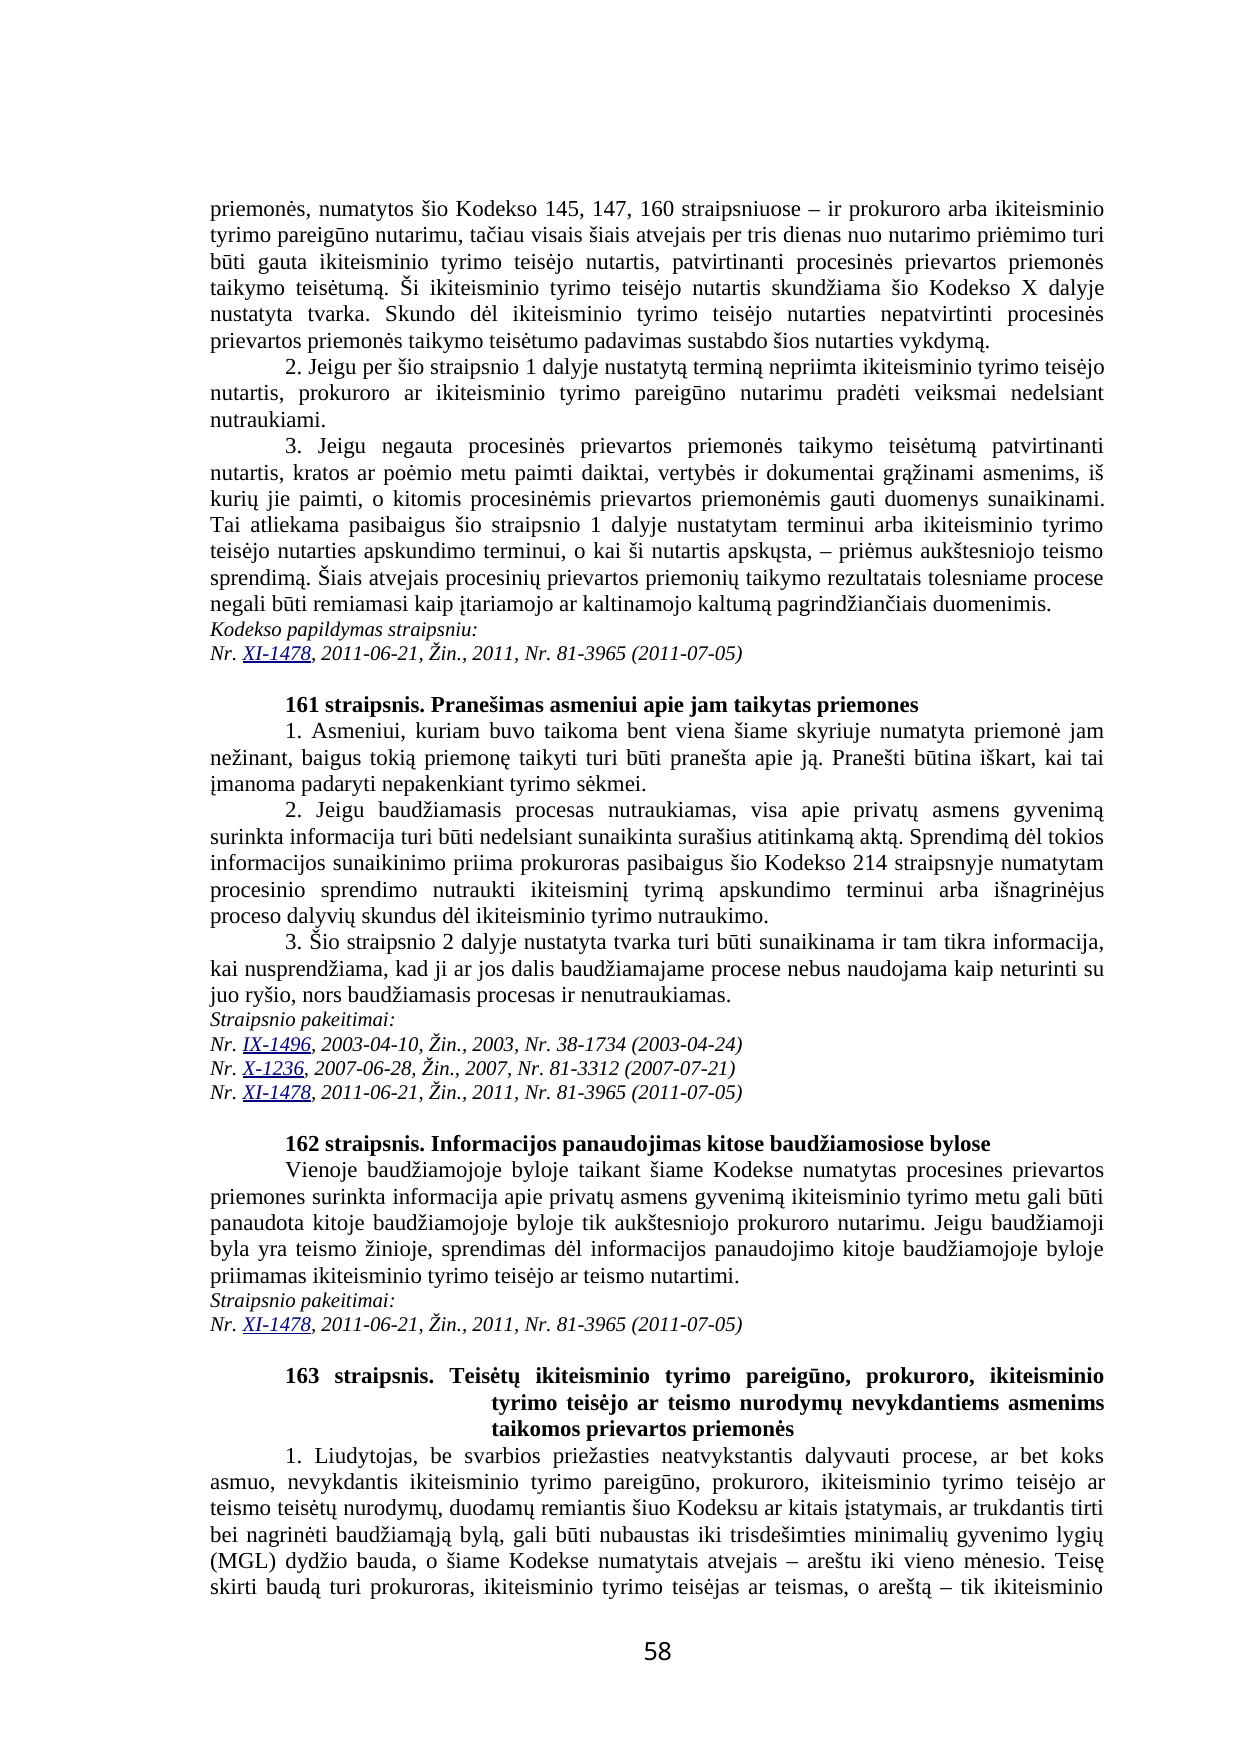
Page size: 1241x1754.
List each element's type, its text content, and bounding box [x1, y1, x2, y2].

text Vienoje baudžiamojoje byloje taikant šiame Kodekse numatytas procesines prievartos priemones surinkta informacija apie privatų asmens gyvenimą ikiteisminio tyrimo metu gali būti panaudota kitoje baudžiamojoje byloje tik aukštesniojo prokuroro nutarimu. Jeigu baudžiamoji byla yra teismo žinioje, sprendimas dėl informacijos panaudojimo kitoje baudžiamojoje byloje priimamas ikiteisminio tyrimo teisėjo ar teismo nutartimi. [210, 1156, 1106, 1288]
text 2. Jeigu per šio straipsnio 1 dalyje nustatytą terminą nepriimta ikiteisminio tyrimo teisėjo nutartis, prokuroro ar ikiteisminio tyrimo pareigūno nutarimu pradėti veiksmai nedelsiant nutraukiami. [210, 353, 1106, 432]
text Nr. XI-1478, 2011-06-21, Žin., 2011, Nr. 81-3965 (2011-07-05) [210, 1079, 1106, 1104]
text 162 straipsnis. Informacijos panaudojimas kitose baudžiamosiose bylose [210, 1130, 1106, 1156]
text 161 straipsnis. Pranešimas asmeniui apie jam taikytas priemones [210, 691, 1106, 717]
text Nr. XI-1478, 2011-06-21, Žin., 2011, Nr. 81-3965 (2011-07-05) [210, 1312, 1106, 1336]
text priemonės, numatytos šio Kodekso 145, 147, 160 straipsniuose – ir prokuroro arba ikiteisminio tyrimo pareigūno nutarimu, tačiau visais šiais atvejais per tris dienas nuo nutarimo priėmimo turi būti gauta ikiteisminio tyrimo teisėjo nutartis, patvirtinanti procesinės prievartos priemonės taikymo teisėtumą. Ši ikiteisminio tyrimo teisėjo nutartis skundžiama šio Kodekso X dalyje nustatyta tvarka. Skundo dėl ikiteisminio tyrimo teisėjo nutarties nepatvirtinti procesinės prievartos priemonės taikymo teisėtumo padavimas sustabdo šios nutarties vykdymą. [210, 195, 1106, 353]
text Kodekso papildymas straipsniu: [210, 617, 1106, 641]
text Nr. IX-1496, 2003-04-10, Žin., 2003, Nr. 38-1734 (2003-04-24) [210, 1031, 1106, 1056]
text Nr. X-1236, 2007-06-28, Žin., 2007, Nr. 81-3312 (2007-07-21) [210, 1056, 1106, 1079]
text 3. Jeigu negauta procesinės prievartos priemonės taikymo teisėtumą patvirtinanti nutartis, kratos ar poėmio metu paimti daiktai, vertybės ir dokumentai grąžinami asmenims, iš kurių jie paimti, o kitomis procesinėmis prievartos priemonėmis gauti duomenys sunaikinami. Tai atliekama pasibaigus šio straipsnio 1 dalyje nustatytam terminui arba ikiteisminio tyrimo teisėjo nutarties apskundimo terminui, o kai ši nutartis apskųsta, – priėmus aukštesniojo teismo sprendimą. Šiais atvejais procesinių prievartos priemonių taikymo rezultatais tolesniame procese negali būti remiamasi kaip įtariamojo ar kaltinamojo kaltumą pagrindžiančiais duomenimis. [210, 432, 1106, 617]
text 1. Asmeniui, kuriam buvo taikoma bent viena šiame skyriuje numatyta priemonė jam nežinant, baigus tokią priemonę taikyti turi būti pranešta apie ją. Pranešti būtina iškart, kai tai įmanoma padaryti nepakenkiant tyrimo sėkmei. [210, 717, 1106, 797]
text 1. Liudytojas, be svarbios priežasties neatvykstantis dalyvauti procese, ar bet koks asmuo, nevykdantis ikiteisminio tyrimo pareigūno, prokuroro, ikiteisminio tyrimo teisėjo ar teismo teisėtų nurodymų, duodamų remiantis šiuo Kodeksu ar kitais įstatymais, ar trukdantis tirti bei nagrinėti baudžiamąją bylą, gali būti nubaustas iki trisdešimties minimalių gyvenimo lygių (MGL) dydžio bauda, o šiame Kodekse numatytais atvejais – areštu iki vieno mėnesio. Teisę skirti baudą turi prokuroras, ikiteisminio tyrimo teisėjas ar teismas, o areštą – tik ikiteisminio [210, 1442, 1106, 1600]
text Straipsnio pakeitimai: [210, 1007, 1106, 1031]
text 3. Šio straipsnio 2 dalyje nustatyta tvarka turi būti sunaikinama ir tam tikra informacija, kai nusprendžiama, kad ji ar jos dalis baudžiamajame procese nebus naudojama kaip neturinti su juo ryšio, nors baudžiamasis procesas ir nenutraukiamas. [210, 928, 1106, 1007]
text 163 straipsnis. Teisėtų ikiteisminio tyrimo pareigūno, prokuroro, ikiteisminio tyrimo teisėjo ar teismo nurodymų nevykdantiems asmenims taikomos prievartos priemonės [285, 1363, 1106, 1442]
text Straipsnio pakeitimai: [210, 1288, 1106, 1312]
text 2. Jeigu baudžiamasis procesas nutraukiamas, visa apie privatų asmens gyvenimą surinkta informacija turi būti nedelsiant sunaikinta surašius atitinkamą aktą. Sprendimą dėl tokios informacijos sunaikinimo priima prokuroras pasibaigus šio Kodekso 214 straipsnyje numatytam procesinio sprendimo nutraukti ikiteisminį tyrimą apskundimo terminui arba išnagrinėjus proceso dalyvių skundus dėl ikiteisminio tyrimo nutraukimo. [210, 797, 1106, 928]
text Nr. XI-1478, 2011-06-21, Žin., 2011, Nr. 81-3965 (2011-07-05) [210, 641, 1106, 665]
